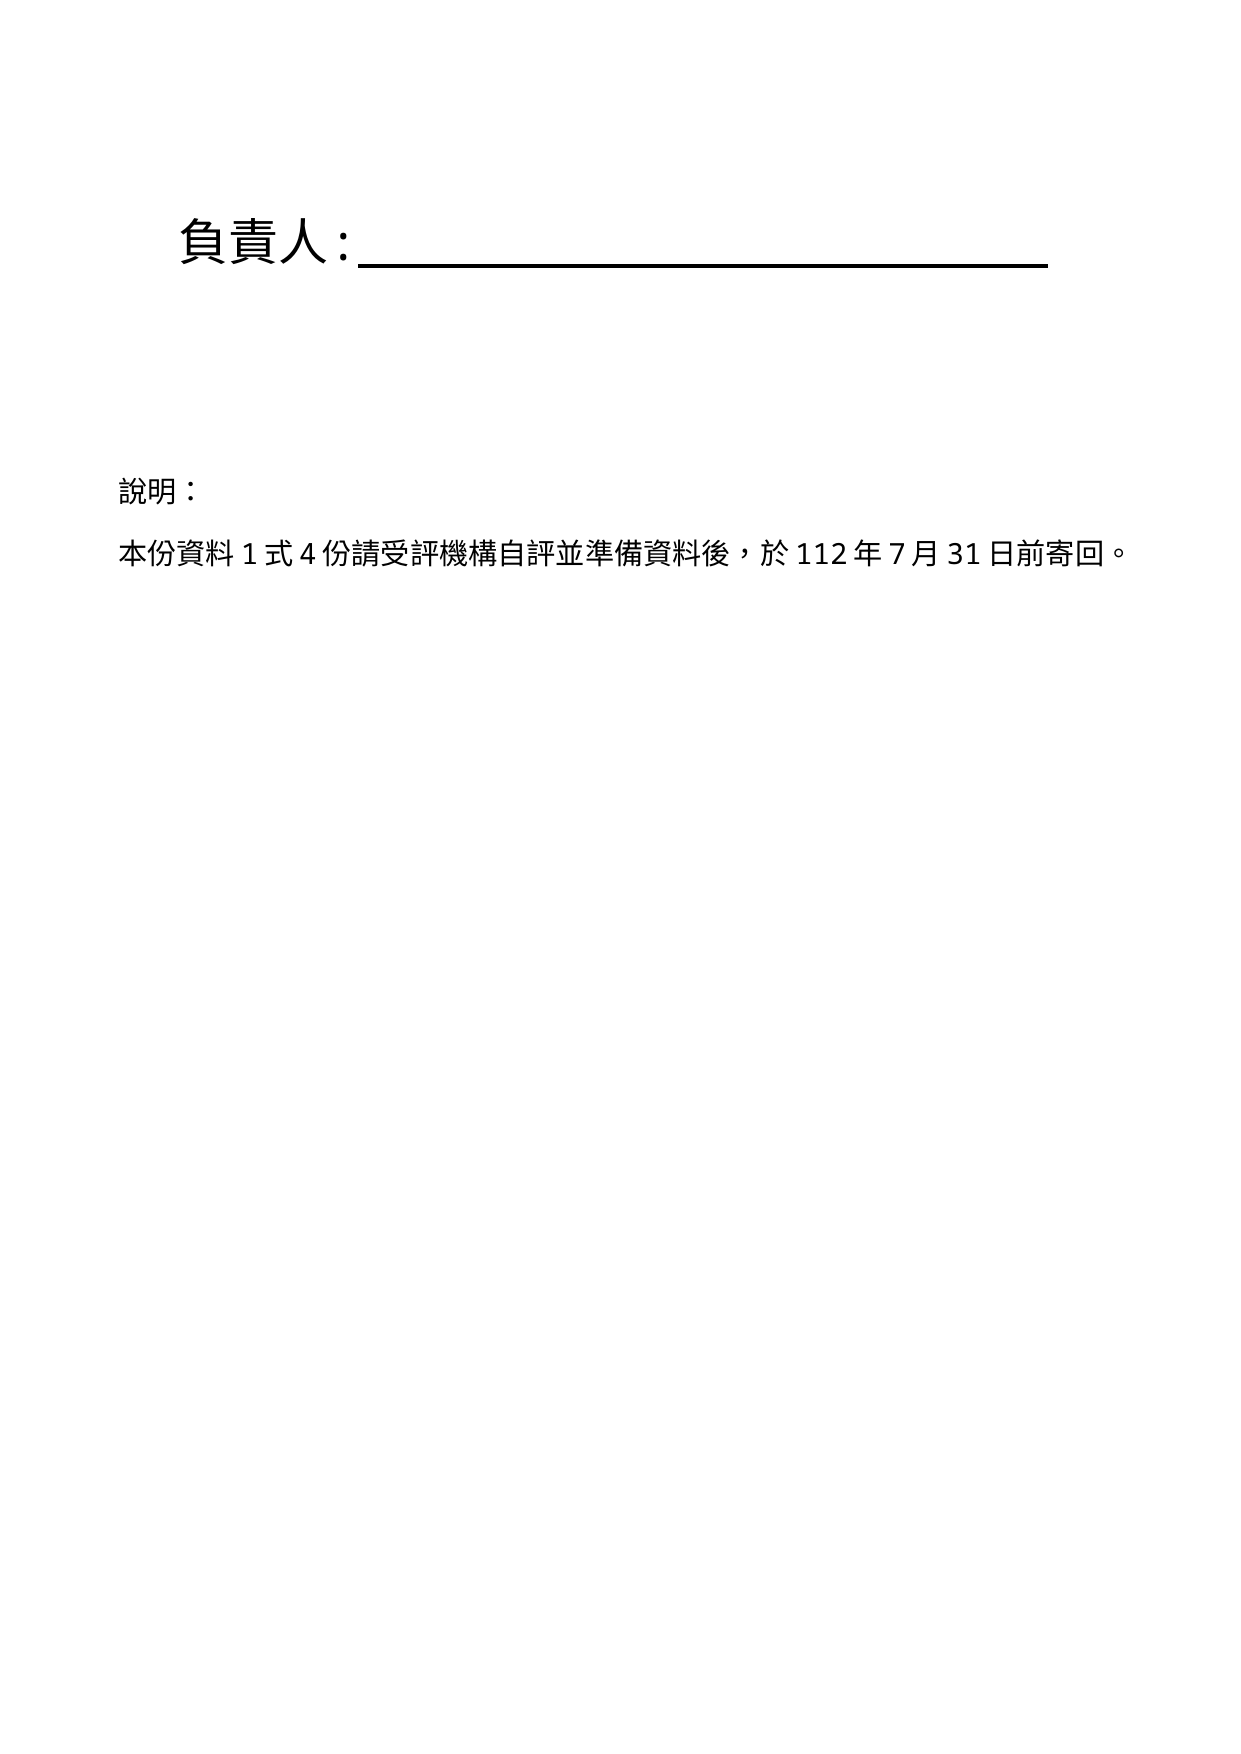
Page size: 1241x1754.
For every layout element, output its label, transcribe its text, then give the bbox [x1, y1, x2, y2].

text 負責人: [118, 158, 1122, 283]
text 說明： [118, 448, 1122, 510]
text 本份資料1式4份請受評機構自評並準備資料後，於112年7月31日前寄回。 [118, 510, 1122, 573]
